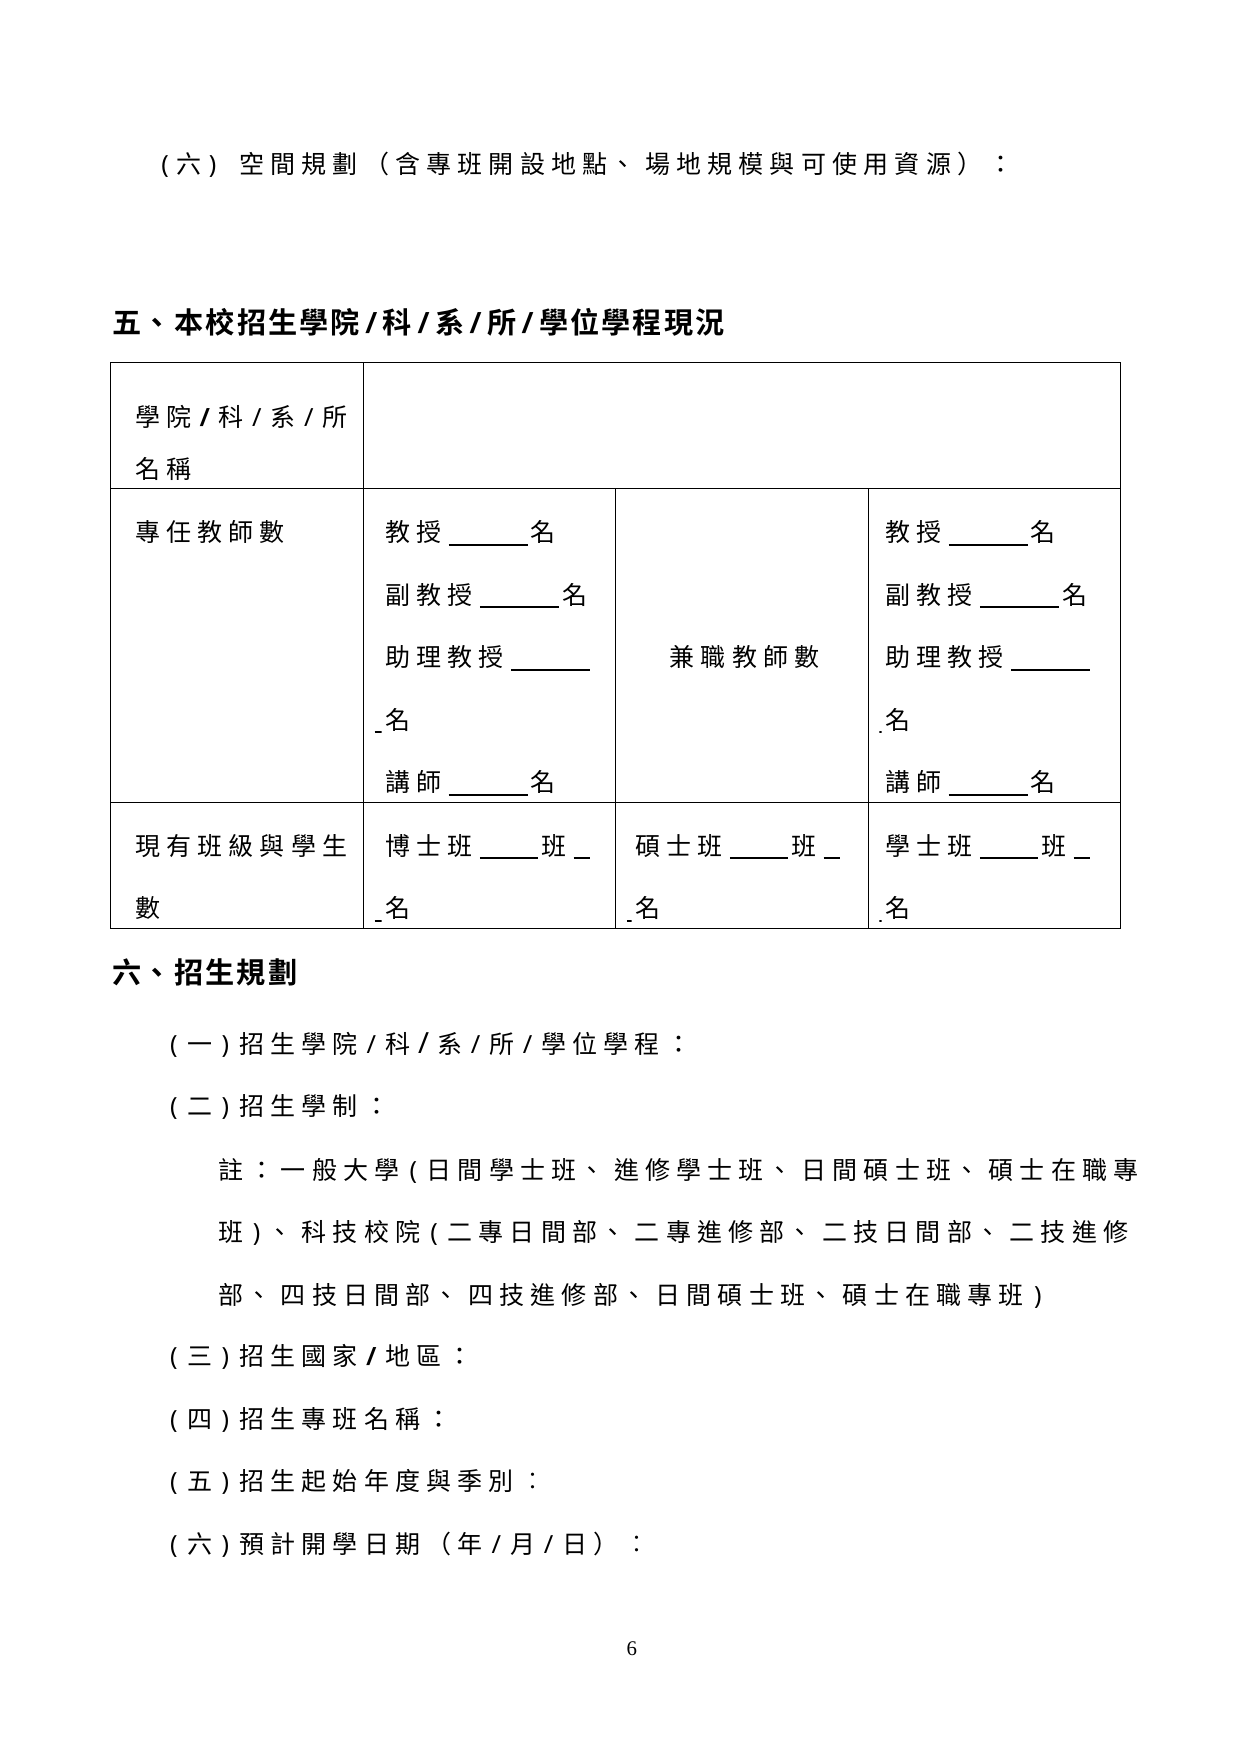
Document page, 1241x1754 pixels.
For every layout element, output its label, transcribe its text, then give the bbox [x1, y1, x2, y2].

table_cell 兼職教師數 [616, 489, 868, 802]
text (六) 空間規劃（含專班開設地點、場地規模與可使用資源）： [111, 112, 1152, 175]
table_cell 現有班級與學生數 [111, 803, 363, 928]
text (五)招生起始年度與季別︰ [161, 1429, 1152, 1491]
text (六)預計開學日期（年/月/日）︰ [161, 1491, 1152, 1554]
table_cell 學士班 班 名 [869, 803, 1120, 928]
text (四)招生專班名稱： [161, 1366, 1152, 1429]
text (二)招生學制： [161, 1054, 1152, 1116]
table_header 學院/科/系/所名稱 [111, 363, 363, 488]
table_header [364, 363, 1120, 488]
table_cell 專任教師數 [111, 489, 363, 802]
text (一)招生學院/科/系/所/學位學程： [161, 991, 1152, 1054]
table_cell 博士班 班 名 [364, 803, 615, 928]
text (三)招生國家/地區： [161, 1304, 1152, 1366]
text 五、本校招生學院/科/系/所/學位學程現況 [111, 237, 1152, 362]
table_cell 教授 名 副教授 名 助理教授 名 講師 名 [364, 489, 615, 802]
table_cell 教授 名 副教授 名 助理教授 名 講師 名 [869, 489, 1120, 802]
text 註：一般大學(日間學士班、進修學士班、日間碩士班、碩士在職專班)、科技校院(二專日間部、二專進修部、二技日間部、二技進修部、四技日間部、四技進修部、日間碩士班、碩士在職專班) [211, 1116, 1152, 1304]
table_cell 碩士班 班 名 [616, 803, 868, 928]
text 六、招生規劃 [111, 929, 1152, 991]
